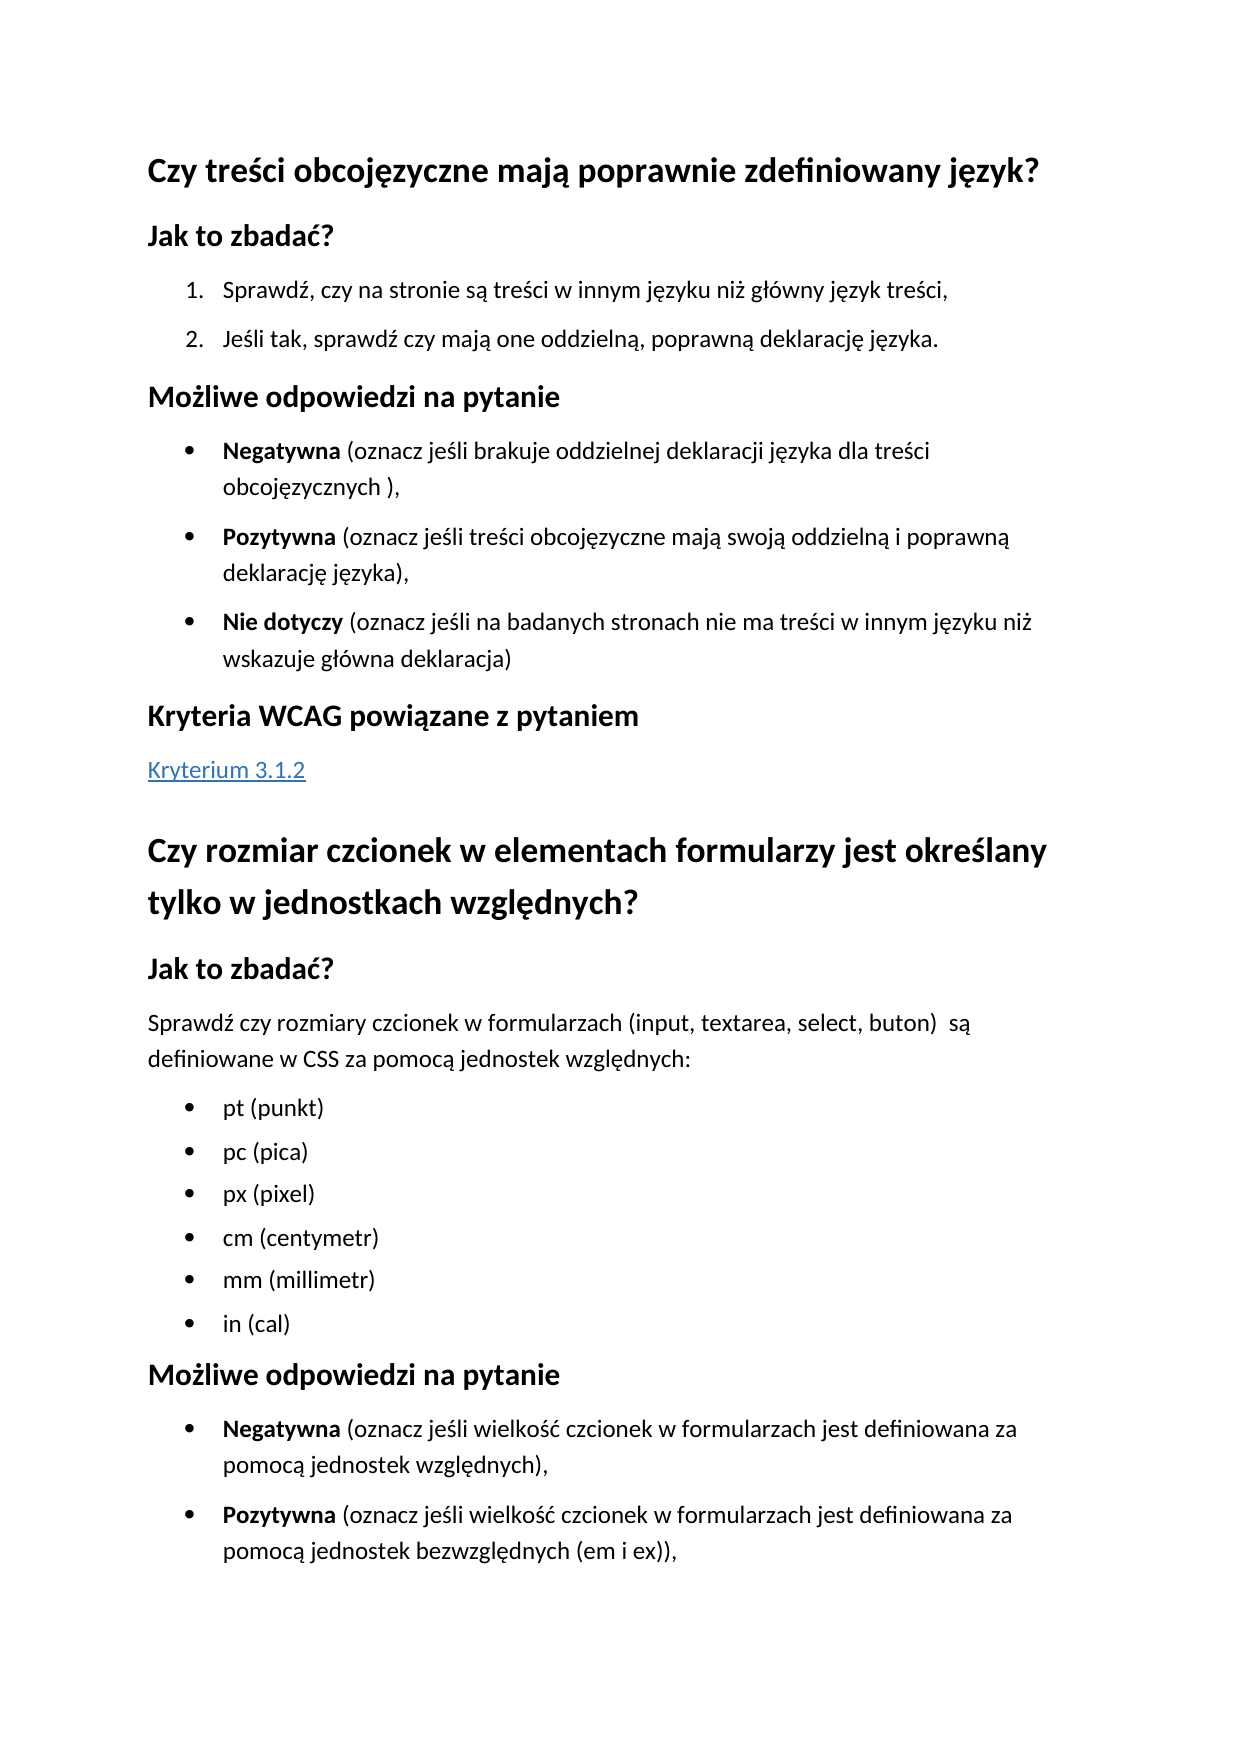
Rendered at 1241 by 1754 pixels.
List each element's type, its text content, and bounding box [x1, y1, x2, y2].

list pt (punkt) [185, 1093, 1092, 1123]
subtitle Kryteria WCAG powiązane z pytaniem [148, 696, 1092, 734]
list Pozytywna (oznacz jeśli treści obcojęzyczne mają swoją oddzielną i poprawną deklarację języka), [185, 521, 1092, 588]
subtitle Jak to zbadać? [148, 949, 1092, 987]
subtitle Możliwe odpowiedzi na pytanie [148, 377, 1092, 415]
subtitle Czy rozmiar czcionek w elementach formularzy jest określany tylko w jednostkach względnych? [148, 828, 1092, 923]
list Pozytywna (oznacz jeśli wielkość czcionek w formularzach jest definiowana za pomocą jednostek bezwzględnych (em i ex)), [185, 1499, 1092, 1566]
subtitle Czy treści obcojęzyczne mają poprawnie zdefiniowany język? [148, 148, 1092, 191]
list px (pixel) [185, 1179, 1092, 1209]
subtitle Jak to zbadać? [148, 216, 1092, 254]
list cm (centymetr) [185, 1222, 1092, 1252]
list in (cal) [185, 1308, 1092, 1338]
subtitle Możliwe odpowiedzi na pytanie [148, 1355, 1092, 1393]
list Nie dotyczy (oznacz jeśli na badanych stronach nie ma treści w innym języku niż wskazuje główna deklaracja) [185, 606, 1092, 673]
list Negatywna (oznacz jeśli brakuje oddzielnej deklaracji języka dla treści obcojęzycznych ), [185, 435, 1092, 502]
text Kryterium 3.1.2 [148, 754, 1092, 785]
text Sprawdź czy rozmiary czcionek w formularzach (input, textarea, select, buton) są definiowane w CSS za pomocą jednostek względnych: [148, 1007, 1092, 1074]
list Negatywna (oznacz jeśli wielkość czcionek w formularzach jest definiowana za pomocą jednostek względnych), [185, 1413, 1092, 1480]
list Sprawdź, czy na stronie są treści w innym języku niż główny język treści, [185, 274, 1092, 305]
list pc (pica) [185, 1136, 1092, 1166]
list Jeśli tak, sprawdź czy mają one oddzielną, poprawną deklarację języka. [185, 323, 1092, 354]
list mm (millimetr) [185, 1265, 1092, 1295]
